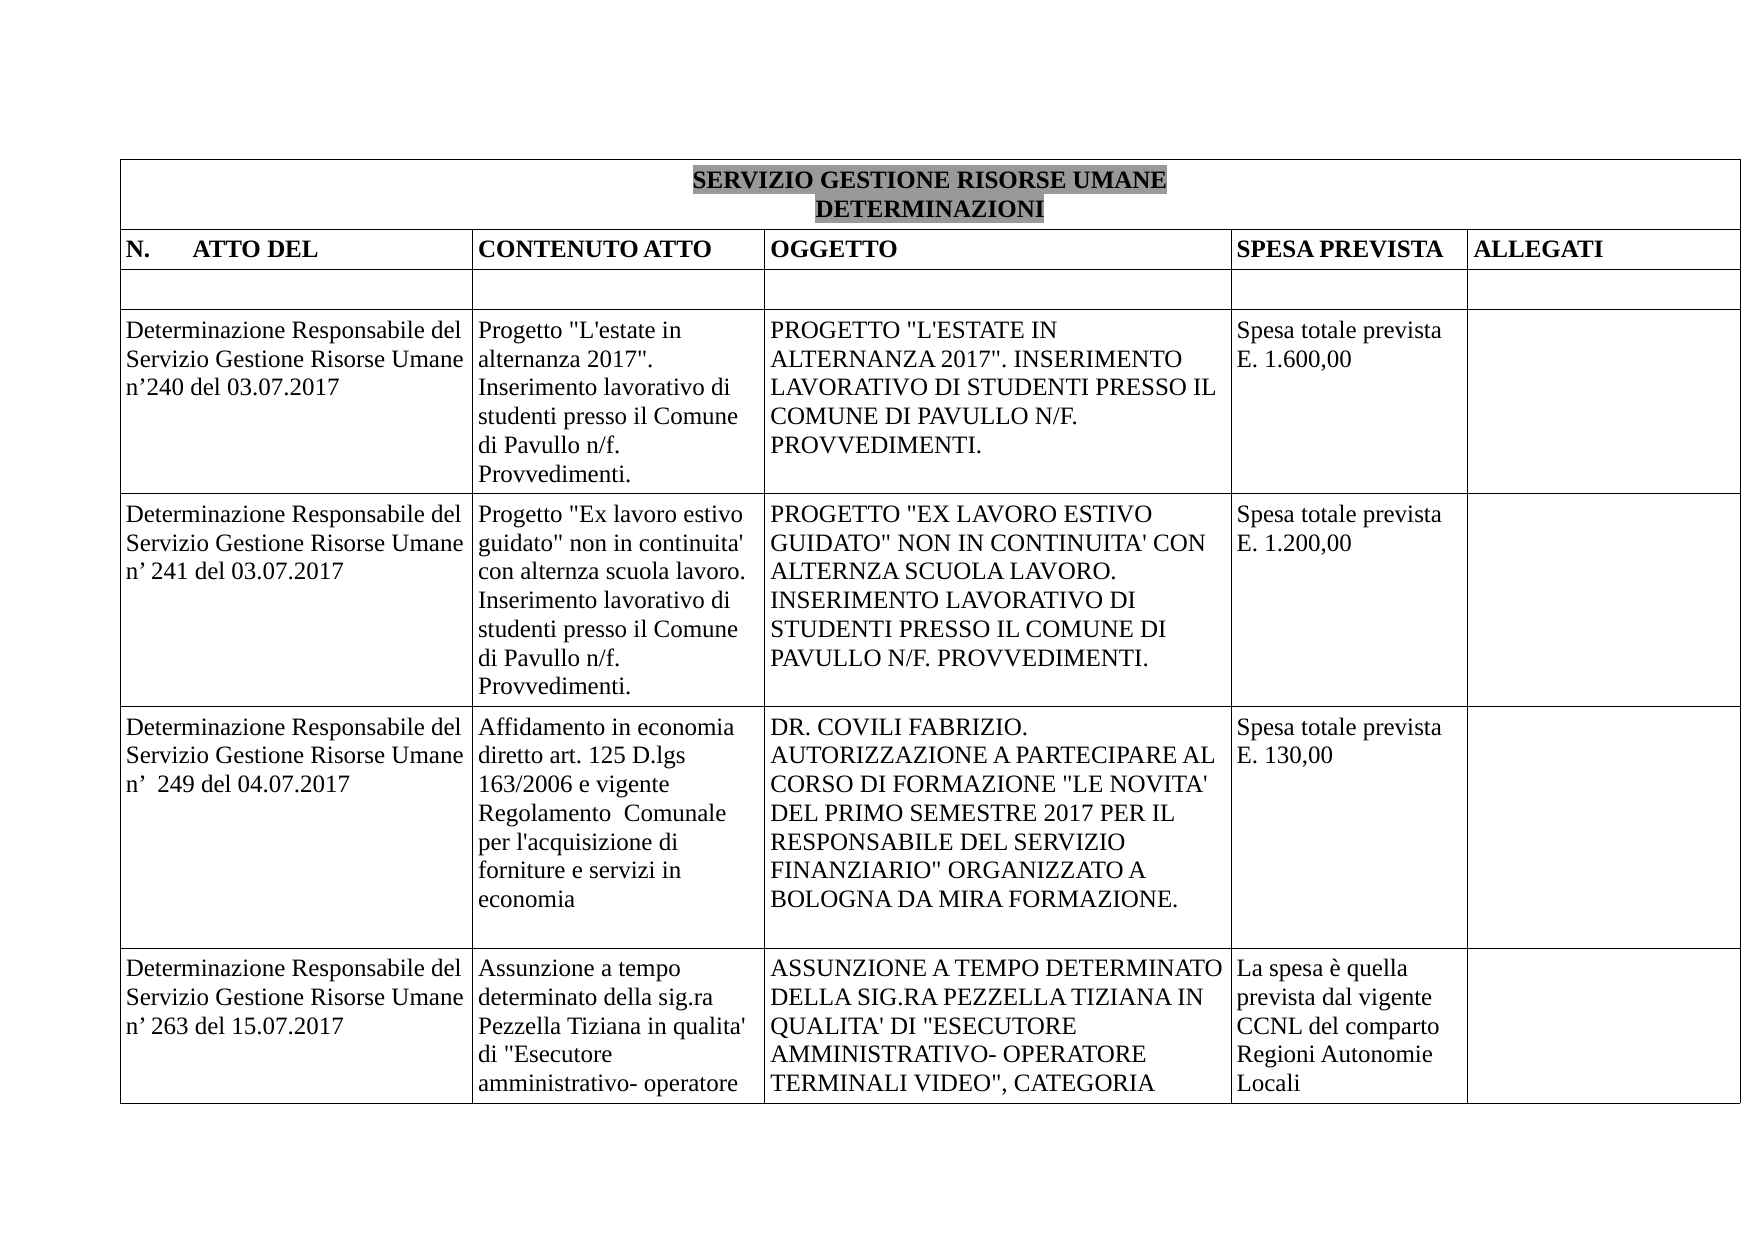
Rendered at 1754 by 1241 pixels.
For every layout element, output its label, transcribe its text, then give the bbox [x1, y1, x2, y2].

table_cell Progetto "L'estate in alternanza 2017". Inserimento lavorativo di studenti presso il Comune di Pavullo n/f. Provvedimenti. [473, 310, 764, 493]
table_cell ASSUNZIONE A TEMPO DETERMINATO DELLA SIG.RA PEZZELLA TIZIANA IN QUALITA' DI "ESECUTORE AMMINISTRATIVO- OPERATORE TERMINALI VIDEO", CATEGORIA [765, 949, 1231, 1103]
table_cell Determinazione Responsabile del Servizio Gestione Risorse Umane n’240 del 03.07.2017 [121, 310, 472, 493]
table_cell CONTENUTO ATTO [473, 230, 764, 269]
table_cell Affidamento in economia diretto art. 125 D.lgs 163/2006 e vigente Regolamento Comunale per l'acquisizione di forniture e servizi in economia [473, 707, 764, 947]
table_cell Spesa totale prevista E. 130,00 [1232, 707, 1467, 947]
table_cell La spesa è quella prevista dal vigente CCNL del comparto Regioni Autonomie Locali [1232, 949, 1467, 1103]
table_cell Progetto "Ex lavoro estivo guidato" non in continuita' con alternza scuola lavoro. Inserimento lavorativo di studenti presso il Comune di Pavullo n/f. Provvedimenti. [473, 494, 764, 706]
table_cell ALLEGATI [1468, 230, 1740, 269]
table_cell [1468, 494, 1740, 706]
table_header SERVIZIO GESTIONE RISORSE UMANE DETERMINAZIONI [121, 160, 1740, 228]
table_cell OGGETTO [765, 230, 1231, 269]
table_cell [1468, 707, 1740, 947]
table_cell [121, 270, 472, 309]
table_cell [1232, 270, 1467, 309]
table_cell Determinazione Responsabile del Servizio Gestione Risorse Umane n’ 249 del 04.07.2017 [121, 707, 472, 947]
table_cell Spesa totale prevista E. 1.200,00 [1232, 494, 1467, 706]
table_cell PROGETTO "EX LAVORO ESTIVO GUIDATO" NON IN CONTINUITA' CON ALTERNZA SCUOLA LAVORO. INSERIMENTO LAVORATIVO DI STUDENTI PRESSO IL COMUNE DI PAVULLO N/F. PROVVEDIMENTI. [765, 494, 1231, 706]
table_cell [1468, 949, 1740, 1103]
table_cell Assunzione a tempo determinato della sig.ra Pezzella Tiziana in qualita' di "Esecutore amministrativo- operatore [473, 949, 764, 1103]
table_cell Determinazione Responsabile del Servizio Gestione Risorse Umane n’ 241 del 03.07.2017 [121, 494, 472, 706]
table_cell N. ATTO DEL [121, 230, 472, 269]
table_cell [1468, 270, 1740, 309]
table_cell DR. COVILI FABRIZIO. AUTORIZZAZIONE A PARTECIPARE AL CORSO DI FORMAZIONE "LE NOVITA' DEL PRIMO SEMESTRE 2017 PER IL RESPONSABILE DEL SERVIZIO FINANZIARIO" ORGANIZZATO A BOLOGNA DA MIRA FORMAZIONE. [765, 707, 1231, 947]
table_cell [765, 270, 1231, 309]
table_cell [473, 270, 764, 309]
table_cell PROGETTO "L'ESTATE IN ALTERNANZA 2017". INSERIMENTO LAVORATIVO DI STUDENTI PRESSO IL COMUNE DI PAVULLO N/F. PROVVEDIMENTI. [765, 310, 1231, 493]
table_cell [1468, 310, 1740, 493]
table_cell Spesa totale prevista E. 1.600,00 [1232, 310, 1467, 493]
table_cell SPESA PREVISTA [1232, 230, 1467, 269]
table_cell Determinazione Responsabile del Servizio Gestione Risorse Umane n’ 263 del 15.07.2017 [121, 949, 472, 1103]
